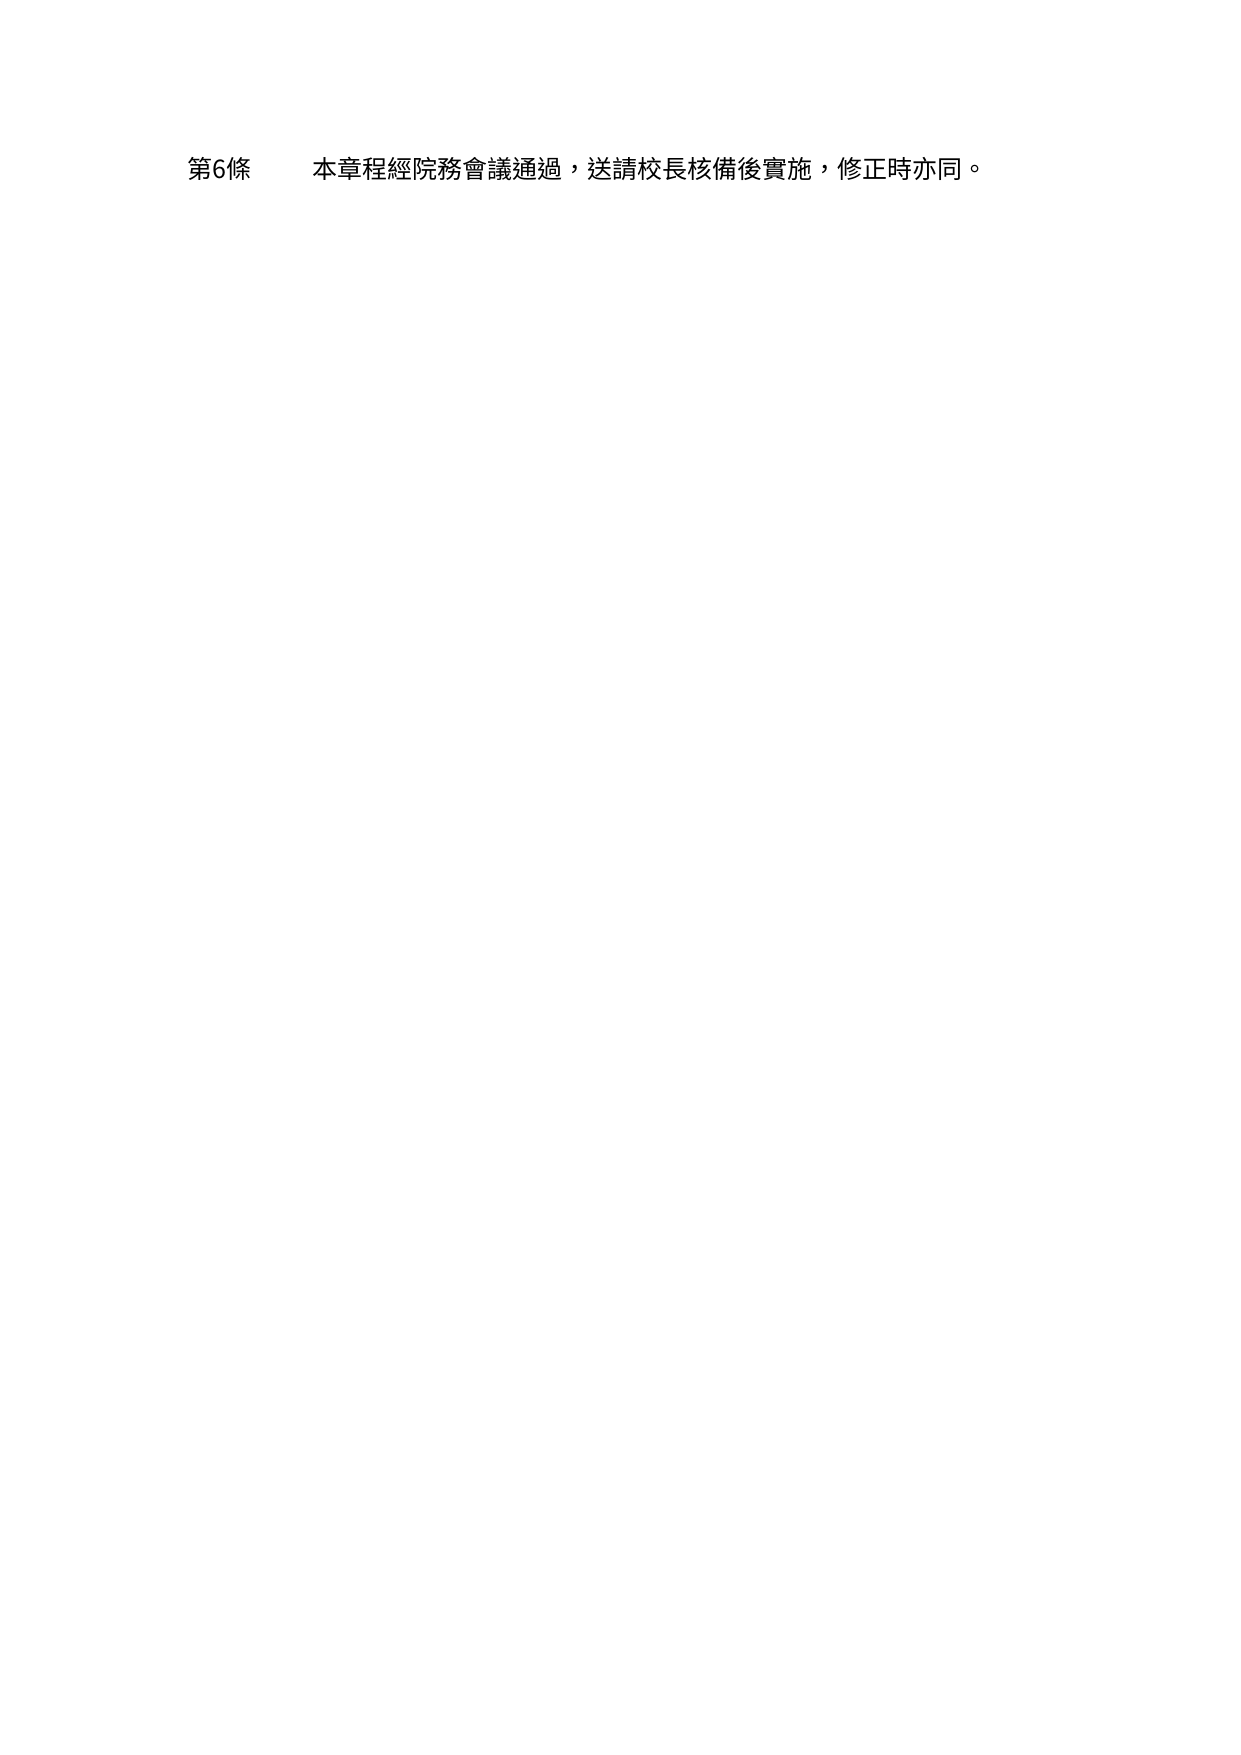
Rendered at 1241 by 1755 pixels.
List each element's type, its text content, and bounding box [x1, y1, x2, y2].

list 本章程經院務會議通過，送請校長核備後實施，修正時亦同。 [187, 150, 1053, 186]
